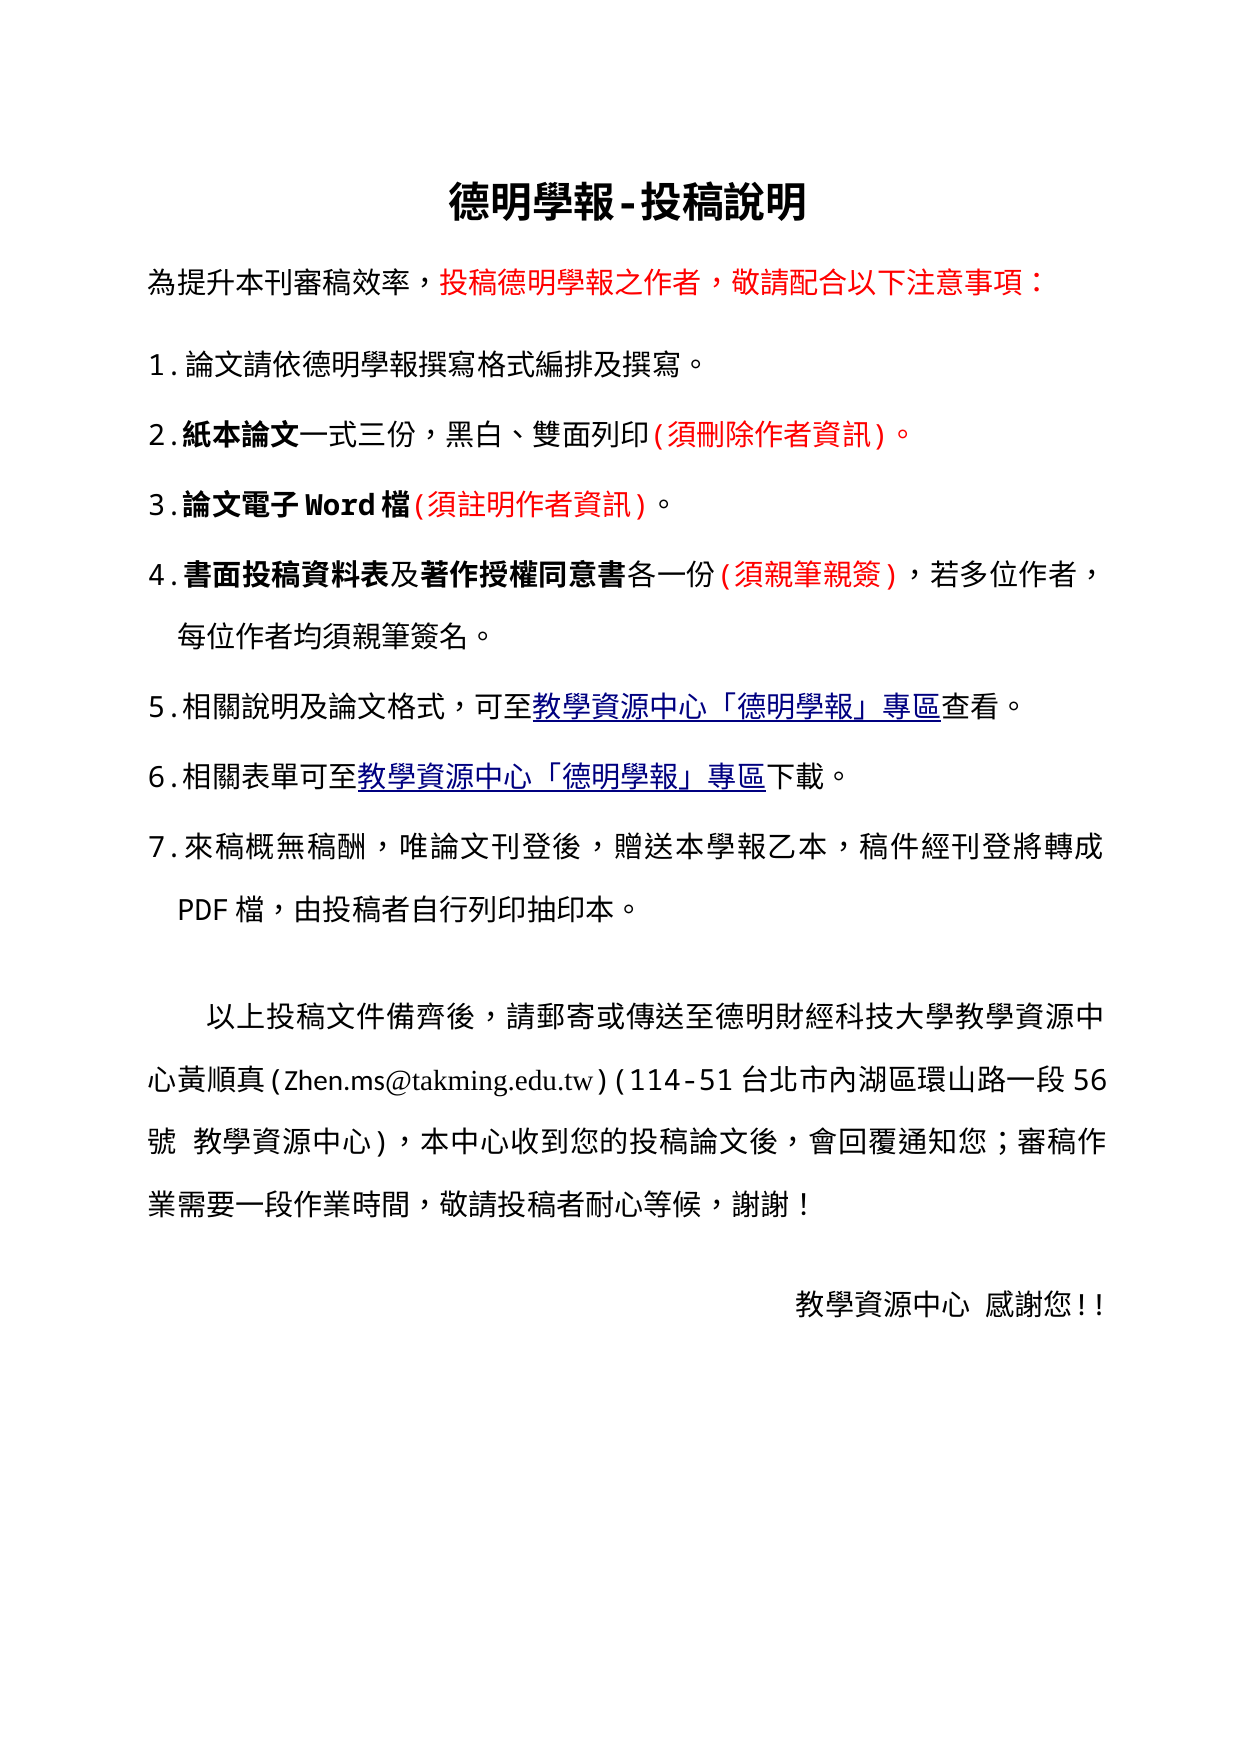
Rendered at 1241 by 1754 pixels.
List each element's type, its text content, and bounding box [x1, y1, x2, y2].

text 為提升本刊審稿效率，投稿德明學報之作者，敬請配合以下注意事項： [148, 239, 1107, 302]
text 4.書面投稿資料表及著作授權同意書各一份(須親筆親簽)，若多位作者，每位作者均須親筆簽名。 [148, 531, 1107, 656]
text 3.論文電子Word檔(須註明作者資訊)。 [148, 461, 1107, 523]
text 教學資源中心 感謝您!! [156, 1261, 1107, 1323]
text 6.相關表單可至教學資源中心「德明學報」專區下載。 [148, 733, 1107, 796]
text 2.紙本論文一式三份，黑白、雙面列印(須刪除作者資訊)。 [148, 391, 1107, 453]
text 以上投稿文件備齊後，請郵寄或傳送至德明財經科技大學教學資源中心黃順真(Zhen.ms@takming.edu.tw)(114-51台北市內湖區環山路一段56號 教學資源中心)，本中心收到您的投稿論文後，會回覆通知您；審稿作業需要一段作業時間，敬請投稿者耐心等候，謝謝！ [148, 973, 1107, 1223]
list 論文請依德明學報撰寫格式編排及撰寫。 [148, 321, 1107, 383]
text 5.相關說明及論文格式，可至教學資源中心「德明學報」專區查看。 [148, 663, 1107, 726]
text 德明學報-投稿說明 [148, 158, 1107, 221]
text 7.來稿概無稿酬，唯論文刊登後，贈送本學報乙本，稿件經刊登將轉成PDF檔，由投稿者自行列印抽印本。 [148, 803, 1107, 928]
